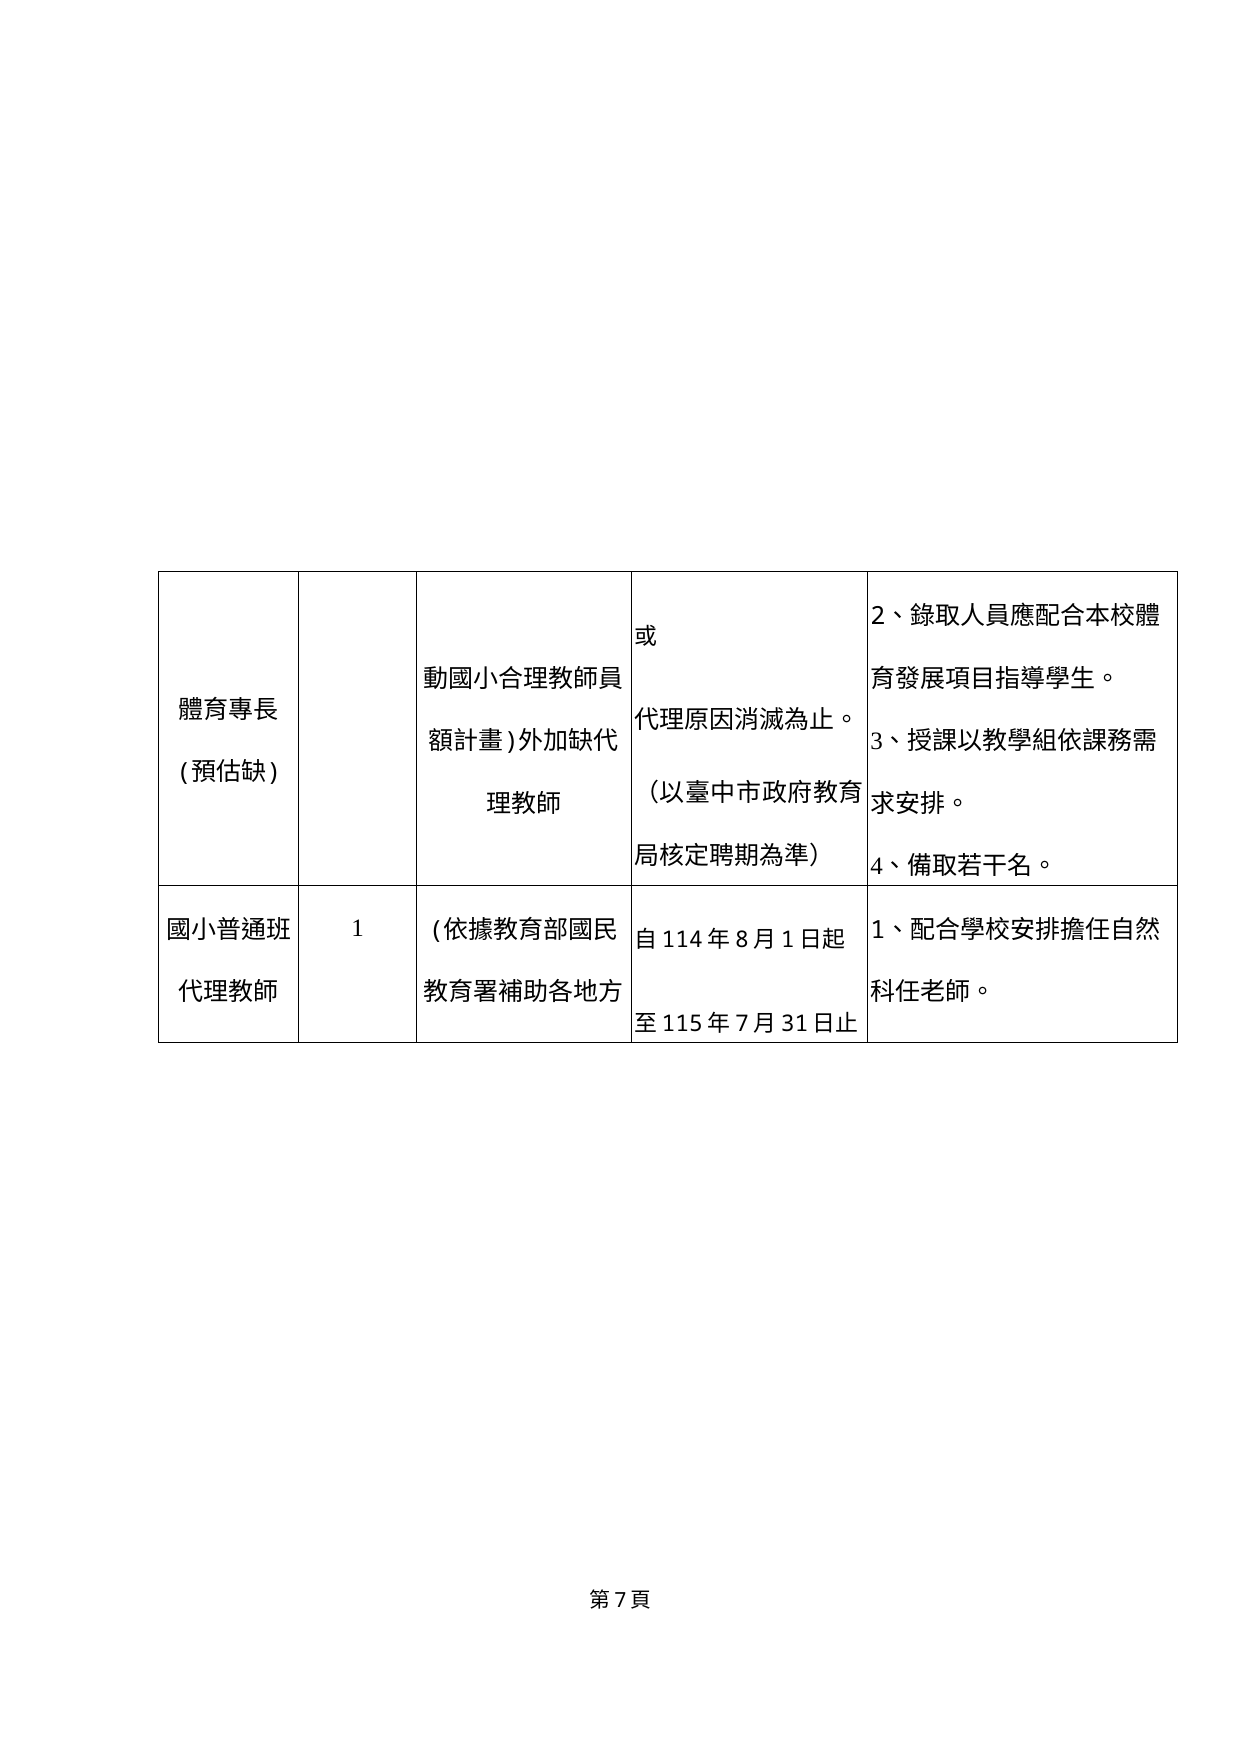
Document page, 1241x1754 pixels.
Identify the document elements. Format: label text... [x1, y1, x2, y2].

table_cell 或 代理原因消滅為止。 （以臺中市政府教育局核定聘期為準） [632, 572, 867, 884]
table_cell 體育專長 (預估缺) [159, 572, 298, 884]
table_cell 1 [299, 886, 416, 1042]
table_cell 1、配合學校安排擔任自然科任老師。 [868, 886, 1177, 1042]
table_cell 2、錄取人員應配合本校體育發展項目指導學生。 3、授課以教學組依課務需求安排。 4、備取若干名。 [868, 572, 1177, 884]
table_cell 自114年8月1日起 至115年7月31日止 [632, 886, 867, 1042]
table_cell 國小普通班 代理教師 [159, 886, 298, 1042]
table_cell 動國小合理教師員額計畫)外加缺代理教師 [417, 572, 631, 884]
table_cell (依據教育部國民教育署補助各地方 [417, 886, 631, 1042]
table_cell [299, 572, 416, 884]
